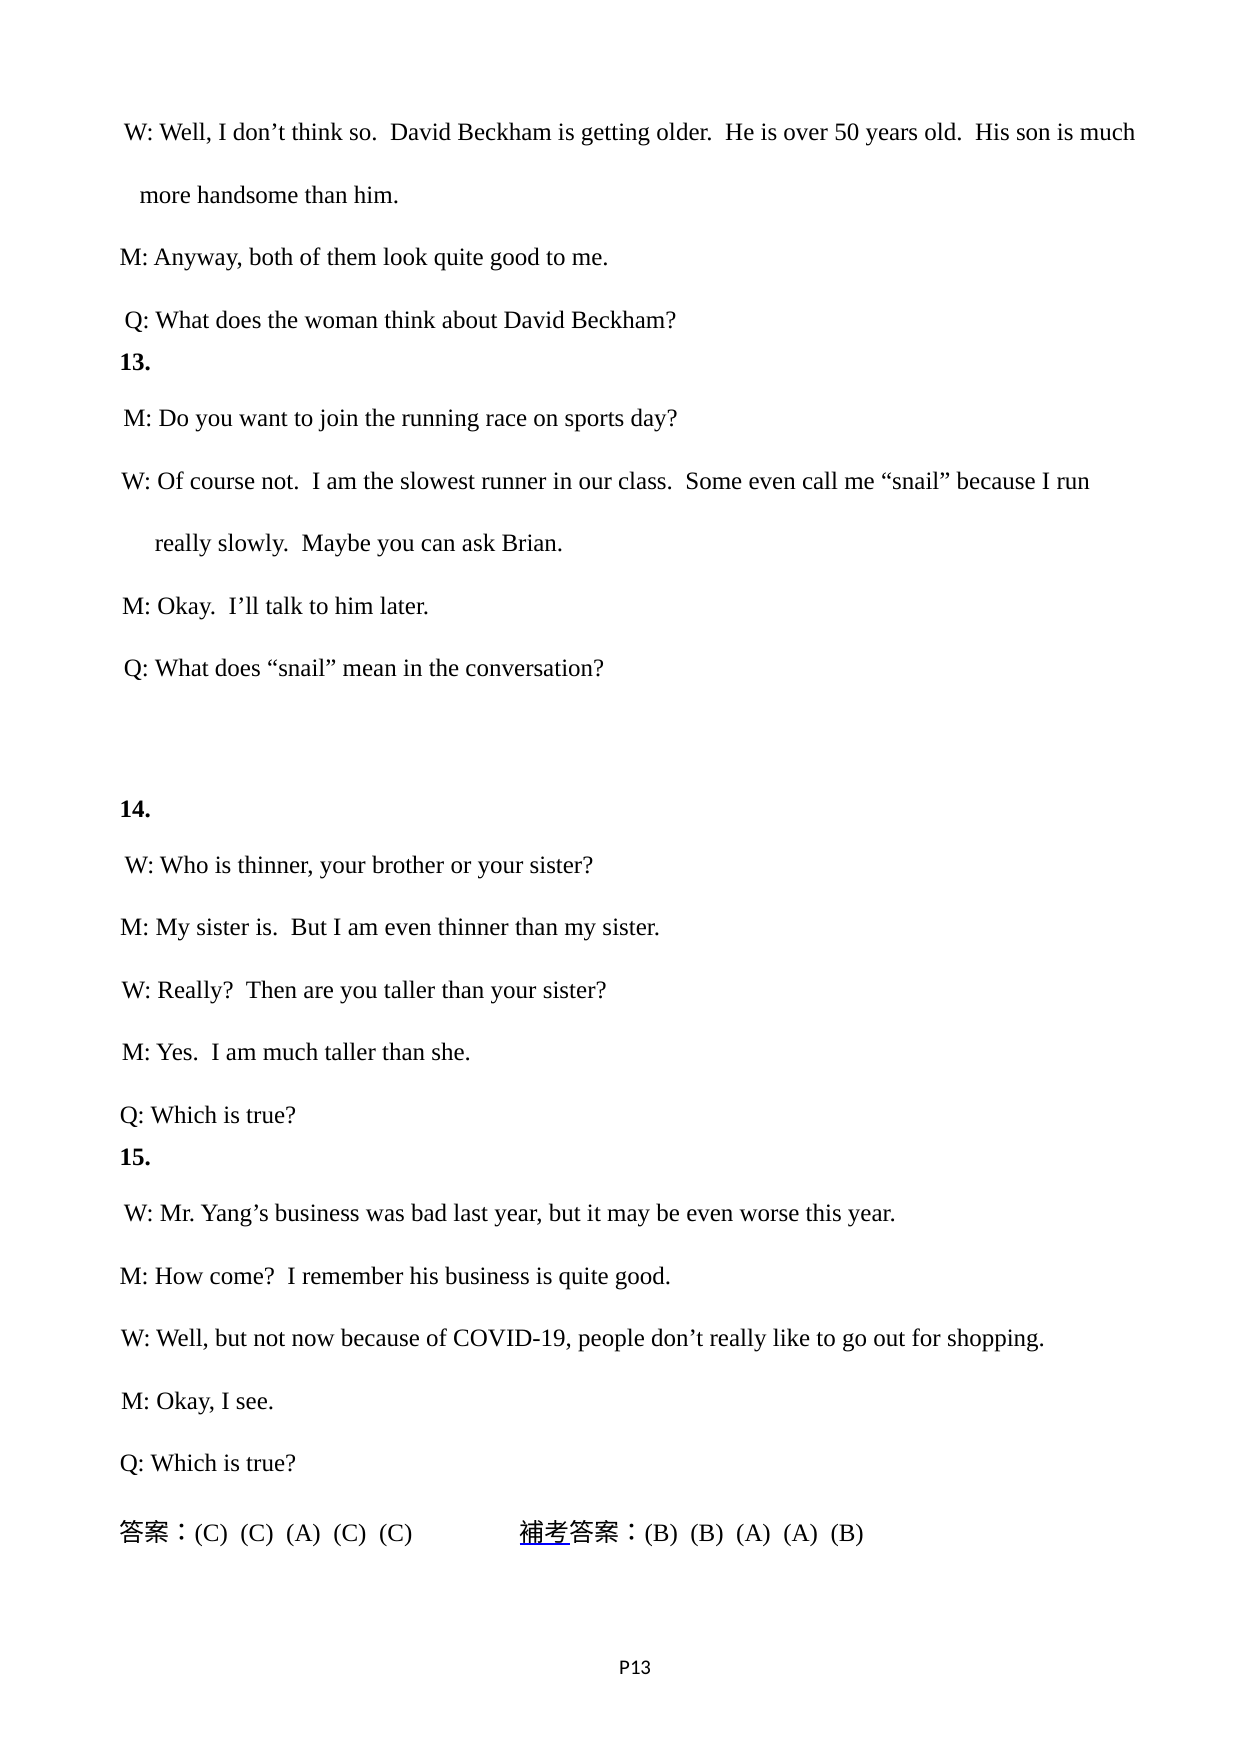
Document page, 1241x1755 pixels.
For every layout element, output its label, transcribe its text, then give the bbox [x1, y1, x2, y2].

text W: Who is thinner, your brother or your sister? [119, 822, 1151, 885]
text Q: What does the woman think about David Beckham? [119, 277, 1151, 340]
text W: Well, I don’t think so. David Beckham is getting older. He is over 50 years old. His son is much [119, 90, 1151, 152]
text Q: Which is true? [119, 1421, 1151, 1484]
text 15. [119, 1142, 1151, 1171]
text more handsome than him. [119, 152, 1151, 215]
text M: Okay. I’ll talk to him later. [119, 564, 1151, 626]
text 答案：(C) (C) (A) (C) (C) 補考答案：(B) (B) (A) (A) (B) [119, 1512, 1151, 1549]
text M: My sister is. But I am even thinner than my sister. [119, 885, 1151, 947]
text M: Yes. I am much taller than she. [119, 1010, 1151, 1072]
text M: Do you want to join the running race on sports day? [119, 376, 1151, 439]
text W: Well, but not now because of COVID-19, people don’t really like to go out for shopping. [119, 1296, 1151, 1359]
text W: Mr. Yang’s business was bad last year, but it may be even worse this year. [119, 1171, 1151, 1234]
text W: Of course not. I am the slowest runner in our class. Some even call me “snail” because I run really slowly. Maybe you can ask Brian. [119, 439, 1151, 564]
text Q: Which is true? [119, 1072, 1151, 1135]
text M: How come? I remember his business is quite good. [119, 1234, 1151, 1296]
text M: Anyway, both of them look quite good to me. [119, 215, 1151, 277]
text M: Okay, I see. [119, 1359, 1151, 1421]
text Q: What does “snail” mean in the conversation? [119, 626, 1151, 689]
text W: Really? Then are you taller than your sister? [119, 947, 1151, 1010]
text 13. [119, 347, 1151, 376]
text 14. [119, 794, 1151, 822]
